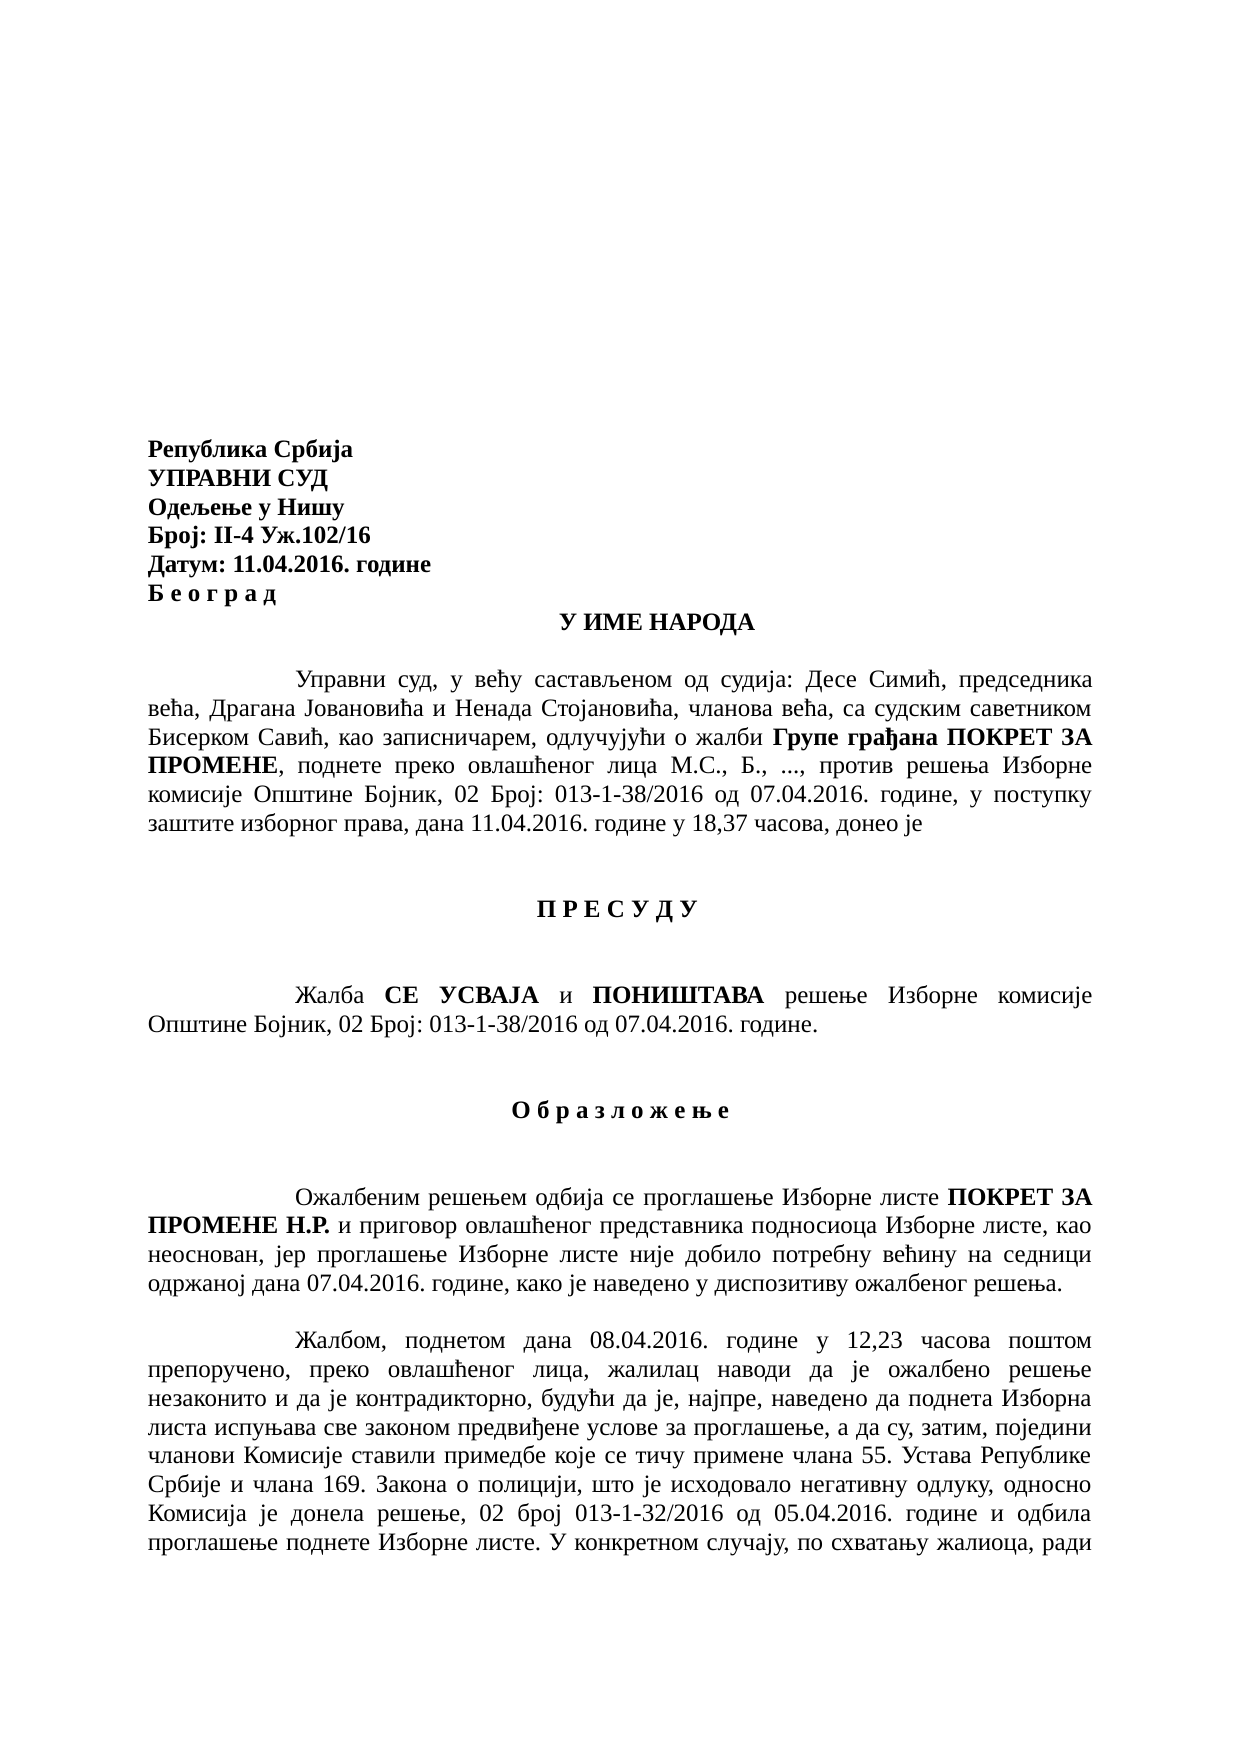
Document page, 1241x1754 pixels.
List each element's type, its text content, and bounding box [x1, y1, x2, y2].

text Република Србија [148, 434, 1093, 463]
text П Р Е С У Д У [148, 894, 1093, 923]
text Датум: 11.04.2016. године [148, 549, 1093, 578]
text Жалбом, поднетом дана 08.04.2016. године у 12,23 часова поштом препоручено, преко овлашћеног лица, жалилац наводи да је ожалбено решење незаконито и да је контрадикторно, будући да је, најпре, наведено да поднета Изборна листа испуњава све законом предвиђене услове за проглашење, а да су, затим, поједини чланови Комисије ставили примедбе које се тичу примене члана 55. Устава Републике Србије и члана 169. Закона о полицији, што је исходовало негативну одлуку, односно Комисија је донела решење, 02 број 013-1-32/2016 од 05.04.2016. године и одбила проглашење поднете Изборне листе. У конкретном случају, по схватању жалиоца, ради [148, 1326, 1093, 1556]
text Број: II-4 Уж.102/16 [148, 521, 1093, 549]
text У ИМЕ НАРОДА [148, 607, 1093, 636]
text Ожалбеним решењем одбија се проглашење Изборне листе ПОКРЕТ ЗА ПРОМЕНЕ Н.Р. и приговор овлашћеног представника подносиоца Изборне листе, као неоснован, јер проглашење Изборне листе није добило потребну већину на седници одржаној дана 07.04.2016. године, како је наведено у диспозитиву ожалбеног решења. [148, 1182, 1093, 1297]
text Жалба СЕ УСВАЈА и ПОНИШТАВА решење Изборне комисије Општине Бојник, 02 Број: 013-1-38/2016 од 07.04.2016. године. [148, 981, 1093, 1038]
text Б е о г р а д [148, 578, 1093, 607]
text Одељење у Нишу [148, 492, 1093, 521]
text УПРАВНИ СУД [148, 463, 1093, 492]
text О б р а з л о ж е њ е [148, 1096, 1093, 1124]
text Управни суд, у већу састављеном од судија: Десе Симић, председника већа, Драгана Јовановића и Ненада Стојановића, чланова већа, са судским саветником Бисерком Савић, као записничарем, одлучујући о жалби Групе грађана ПОКРЕТ ЗА ПРОМЕНЕ, поднете преко овлашћеног лица М.С., Б., ..., против решења Изборне комисије Општине Бојник, 02 Број: 013-1-38/2016 од 07.04.2016. године, у поступку заштите изборног права, дана 11.04.2016. године у 18,37 часова, донео је [148, 664, 1093, 837]
